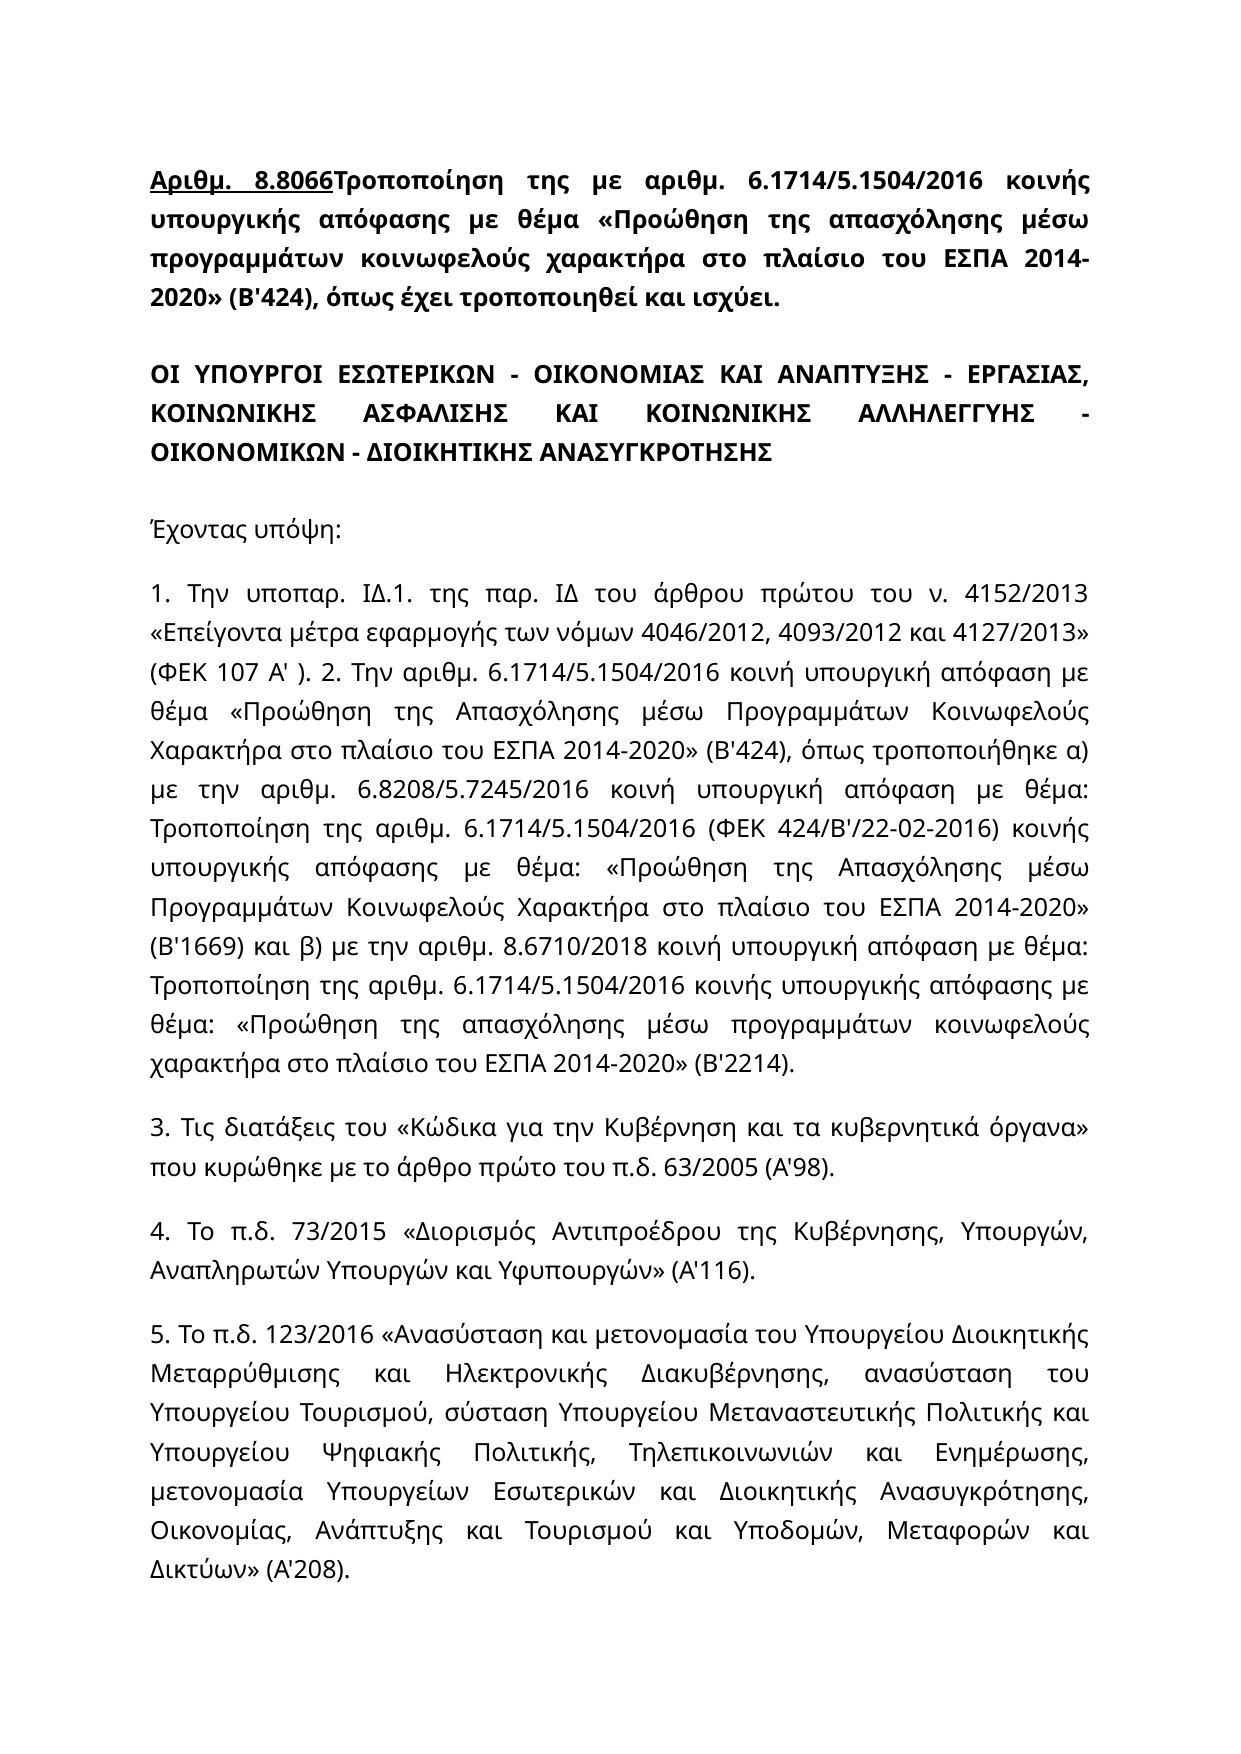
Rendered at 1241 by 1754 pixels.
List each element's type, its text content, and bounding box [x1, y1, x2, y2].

text 3. Τις διατάξεις του «Κώδικα για την Κυβέρνηση και τα κυβερνητικά όργανα» που κυρώθηκε με το άρθρο πρώτο του π.δ. 63/2005 (Α'98). [150, 1110, 1090, 1183]
text 5. Το π.δ. 123/2016 «Ανασύσταση και μετονομασία του Υπουργείου Διοικητικής Μεταρρύθμισης και Ηλεκτρονικής Διακυβέρνησης, ανασύσταση του Υπουργείου Τουρισμού, σύσταση Υπουργείου Μεταναστευτικής Πολιτικής και Υπουργείου Ψηφιακής Πολιτικής, Τηλεπικοινωνιών και Ενημέρωσης, μετονομασία Υπουργείων Εσωτερικών και Διοικητικής Ανασυγκρότησης, Οικονομίας, Ανάπτυξης και Τουρισμού και Υποδομών, Μεταφορών και Δικτύων» (Α'208). [150, 1317, 1090, 1586]
text 4. Το π.δ. 73/2015 «Διορισμός Αντιπροέδρου της Κυβέρνησης, Υπουργών, Αναπληρωτών Υπουργών και Υφυπουργών» (Α'116). [150, 1213, 1090, 1287]
text 1. Την υποπαρ. ΙΔ.1. της παρ. ΙΔ του άρθρου πρώτου του ν. 4152/2013 «Επείγοντα μέτρα εφαρμογής των νόμων 4046/2012, 4093/2012 και 4127/2013» (ΦΕΚ 107 Α' ). 2. Την αριθμ. 6.1714/5.1504/2016 κοινή υπουργική απόφαση με θέμα «Προώθηση της Απασχόλησης μέσω Προγραμμάτων Κοινωφελούς Χαρακτήρα στο πλαίσιο του ΕΣΠΑ 2014-2020» (Β'424), όπως τροποποιήθηκε α) με την αριθμ. 6.8208/5.7245/2016 κοινή υπουργική απόφαση με θέμα: Τροποποίηση της αριθμ. 6.1714/5.1504/2016 (ΦΕΚ 424/Β'/22-02-2016) κοινής υπουργικής απόφασης με θέμα: «Προώθηση της Απασχόλησης μέσω Προγραμμάτων Κοινωφελούς Χαρακτήρα στο πλαίσιο του ΕΣΠΑ 2014-2020» (Β'1669) και β) με την αριθμ. 8.6710/2018 κοινή υπουργική απόφαση με θέμα: Τροποποίηση της αριθμ. 6.1714/5.1504/2016 κοινής υπουργικής απόφασης με θέμα: «Προώθηση της απασχόλησης μέσω προγραμμάτων κοινωφελούς χαρακτήρα στο πλαίσιο του ΕΣΠΑ 2014-2020» (Β'2214). [150, 576, 1090, 1080]
text Έχοντας υπόψη: [150, 512, 1090, 546]
title Αριθμ. 8.8066Τροποποίηση της με αριθμ. 6.1714/5.1504/2016 κοινής υπουργικής απόφασης με θέμα «Προώθηση της απασχόλησης μέσω προγραμμάτων κοινωφελούς χαρακτήρα στο πλαίσιο του ΕΣΠΑ 2014-2020» (Β'424), όπως έχει τροποποιηθεί και ισχύει. [150, 162, 1090, 314]
title OΙ ΥΠΟΥΡΓΟΙ ΕΣΩΤΕΡΙΚΩΝ - ΟΙΚΟΝΟΜΙΑΣ ΚΑΙ ΑΝΑΠΤΥΞΗΣ - ΕΡΓΑΣΙΑΣ, ΚΟΙΝΩΝΙΚΗΣ ΑΣΦΑΛΙΣΗΣ ΚΑΙ ΚΟΙΝΩΝΙΚΗΣ ΑΛΛΗΛΕΓΓΥΗΣ - ΟΙΚΟΝΟΜΙΚΩΝ - ΔΙΟΙΚΗΤΙΚΗΣ ΑΝΑΣΥΓΚΡΟΤΗΣΗΣ [150, 357, 1090, 469]
